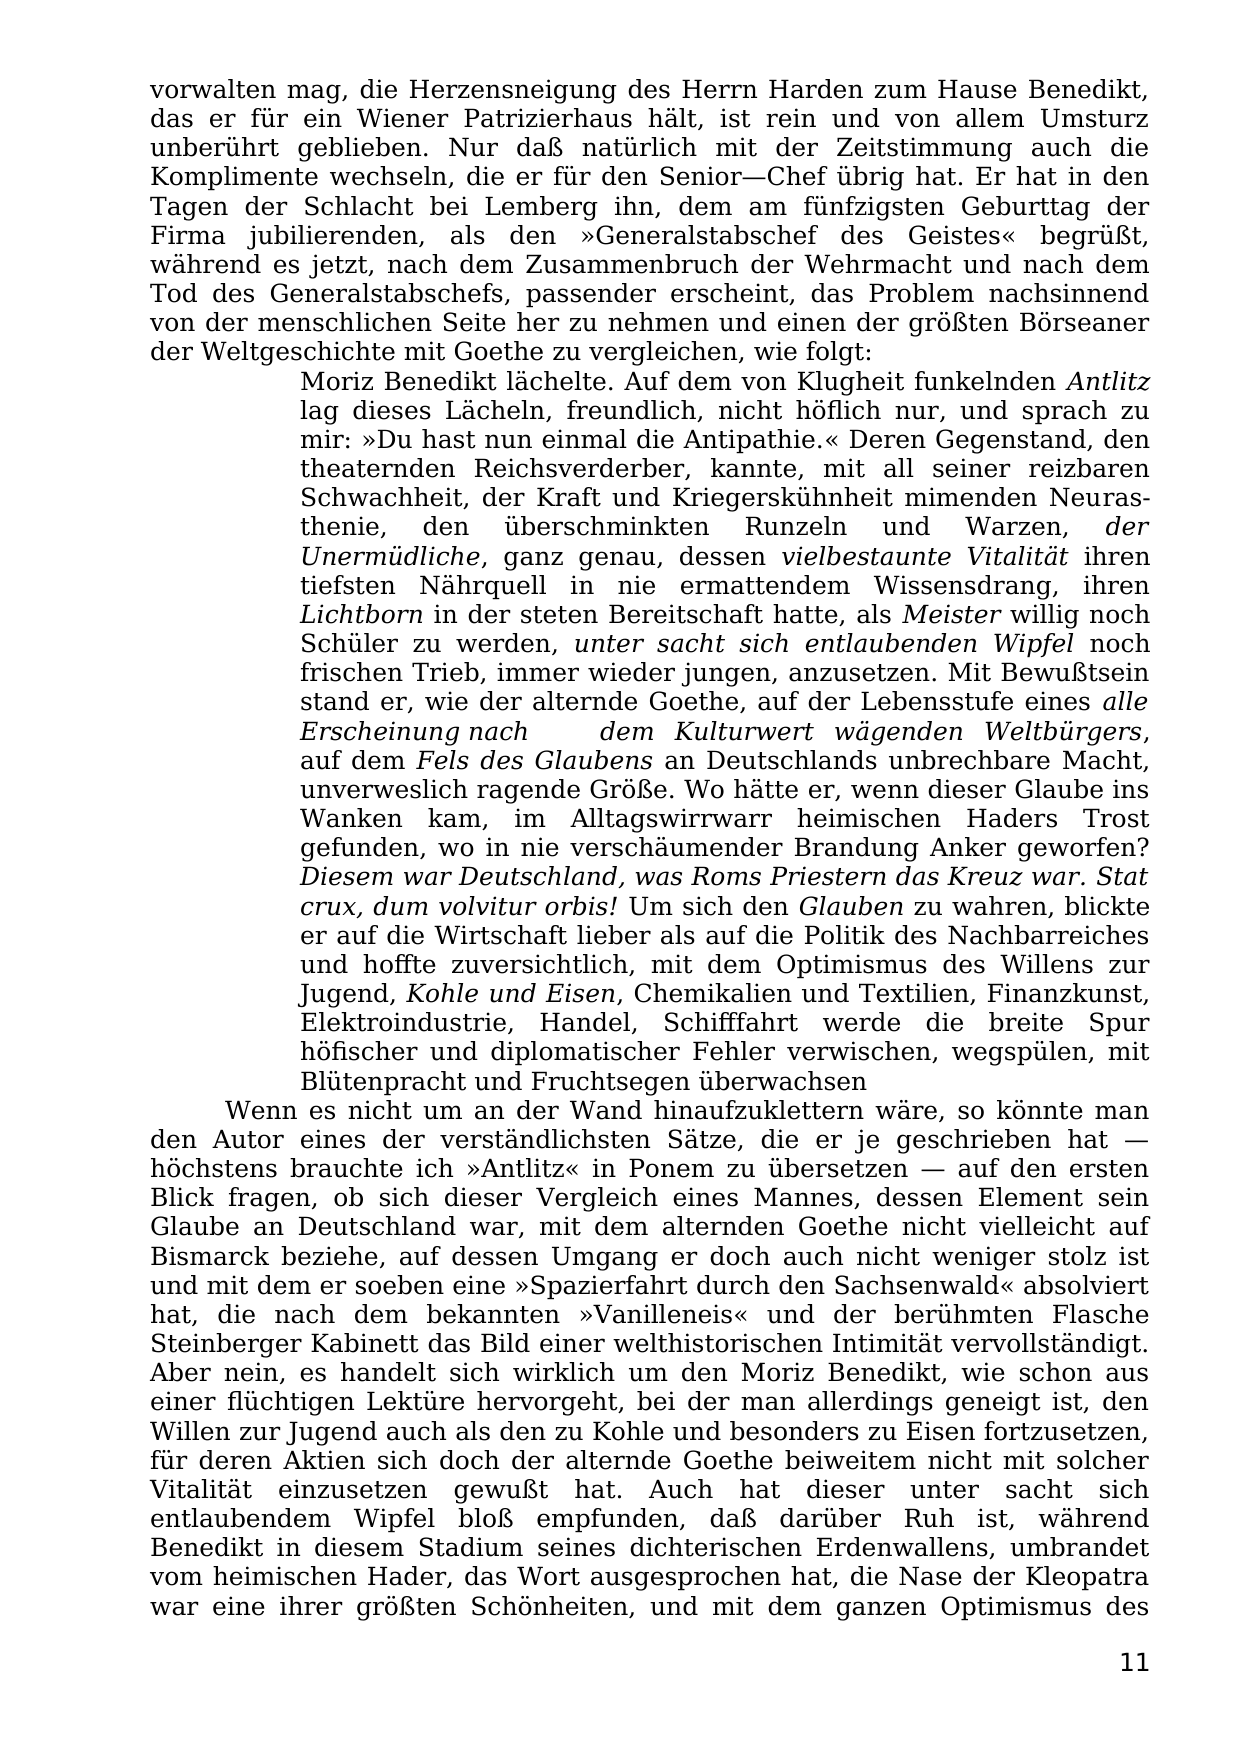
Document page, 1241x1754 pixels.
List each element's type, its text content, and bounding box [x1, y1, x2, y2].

text Moriz Benedikt lächelte. Auf dem von Klugheit funkelnden Antlitz lag dieses Lächeln, freundlich, nicht höflich nur, und sprach zu mir: »Du hast nun einmal die Antipathie.« Deren Gegenstand, den theaternden Reichsverderber, kannte, mit all seiner reizbaren Schwachheit, der Kraft und Kriegerskühnheit mimenden Neu­ras­thenie, den überschminkten Runzeln und Warzen, der Unermüdliche, ganz genau, dessen vielbestaunte Vitalität ihren tiefsten Nährquell in nie ermattendem Wissensdrang, ihren Lichtborn in der steten Bereitschaft hatte, als Meister willig noch Schüler zu werden, unter sacht sich entlaubenden Wipfel noch frischen Trieb, immer wieder jungen, anzusetzen. Mit Bewußtsein stand er, wie der alternde Goethe, auf der Lebensstufe eines alle Erscheinung nach dem Kulturwert wägenden Weltbürgers, auf dem Fels des Glaubens an Deutschlands unbrechbare Macht, unverweslich ragende Größe. Wo hätte er, wenn dieser Glaube ins Wanken kam, im Alltagswirrwarr heimischen Haders Trost gefunden, wo in nie verschäumender Brandung Anker geworfen? Diesem war Deutschland, was Roms Priestern das Kreuz war. Stat crux, dum volvitur orbis! Um sich den Glauben zu wahren, blickte er auf die Wirtschaft lieber als auf die Politik des Nachbarreiches und hoffte zuversichtlich, mit dem Optimismus des Willens zur Jugend, Kohle und Eisen, Chemikalien und Textilien, Finanzkunst, Elektroindustrie, Handel, Schifffahrt werde die breite Spur höfischer und diplomatischer Fehler verwischen, wegspülen, mit Blütenpracht und Fruchtsegen überwachsen [300, 367, 1151, 1096]
text vorwalten mag, die Herzensneigung des Herrn Harden zum Hause Benedikt, das er für ein Wiener Patrizierhaus hält, ist rein und von allem Umsturz unberührt geblieben. Nur daß natürlich mit der Zeitstimmung auch die Komplimente wechseln, die er für den Senior—Chef übrig hat. Er hat in den Tagen der Schlacht bei Lemberg ihn, dem am fünfzigsten Geburttag der Firma jubilierenden, als den »Generalstabschef des Geistes« begrüßt, während es jetzt, nach dem Zusammenbruch der Wehrmacht und nach dem Tod des General­stabschefs, passender erscheint, das Problem nachsinnend von der mensch­lichen Seite her zu nehmen und einen der größten Börseaner der Weltgeschichte mit Goethe zu vergleichen, wie folgt: [150, 75, 1151, 367]
text Wenn es nicht um an der Wand hinaufzuklettern wäre, so könnte man den Autor eines der verständlichsten Sätze, die er je geschrieben hat — höchstens brauchte ich »Antlitz« in Ponem zu übersetzen — auf den ersten Blick fragen, ob sich dieser Vergleich eines Mannes, dessen Element sein Glaube an Deutschland war, mit dem alternden Goethe nicht vielleicht auf Bismarck beziehe, auf dessen Umgang er doch auch nicht weniger stolz ist und mit dem er soeben eine »Spazierfahrt durch den Sachsenwald« absolviert hat, die nach dem bekannten »Vanilleneis« und der berühmten Flasche Steinberger Kabinett das Bild einer welthistorischen Intimität vervollständigt. Aber nein, es handelt sich wirklich um den Moriz Benedikt, wie schon aus einer flüchtigen Lektüre hervorgeht, bei der man allerdings geneigt ist, den Willen zur Jugend auch als den zu Kohle und besonders zu Eisen fortzusetzen, für deren Aktien sich doch der alternde Goethe beiweitem nicht mit solcher Vitalität einzusetzen gewußt hat. Auch hat dieser unter sacht sich entlaubendem Wipfel bloß empfunden, daß darüber Ruh ist, während Benedikt in diesem Stadium seines dichterischen Erdenwallens, umbrandet vom heimischen Hader, das Wort ausgesprochen hat, die Nase der Kleopatra war eine ihrer größten Schönheiten, und mit dem ganzen Optimismus des [150, 1096, 1151, 1621]
